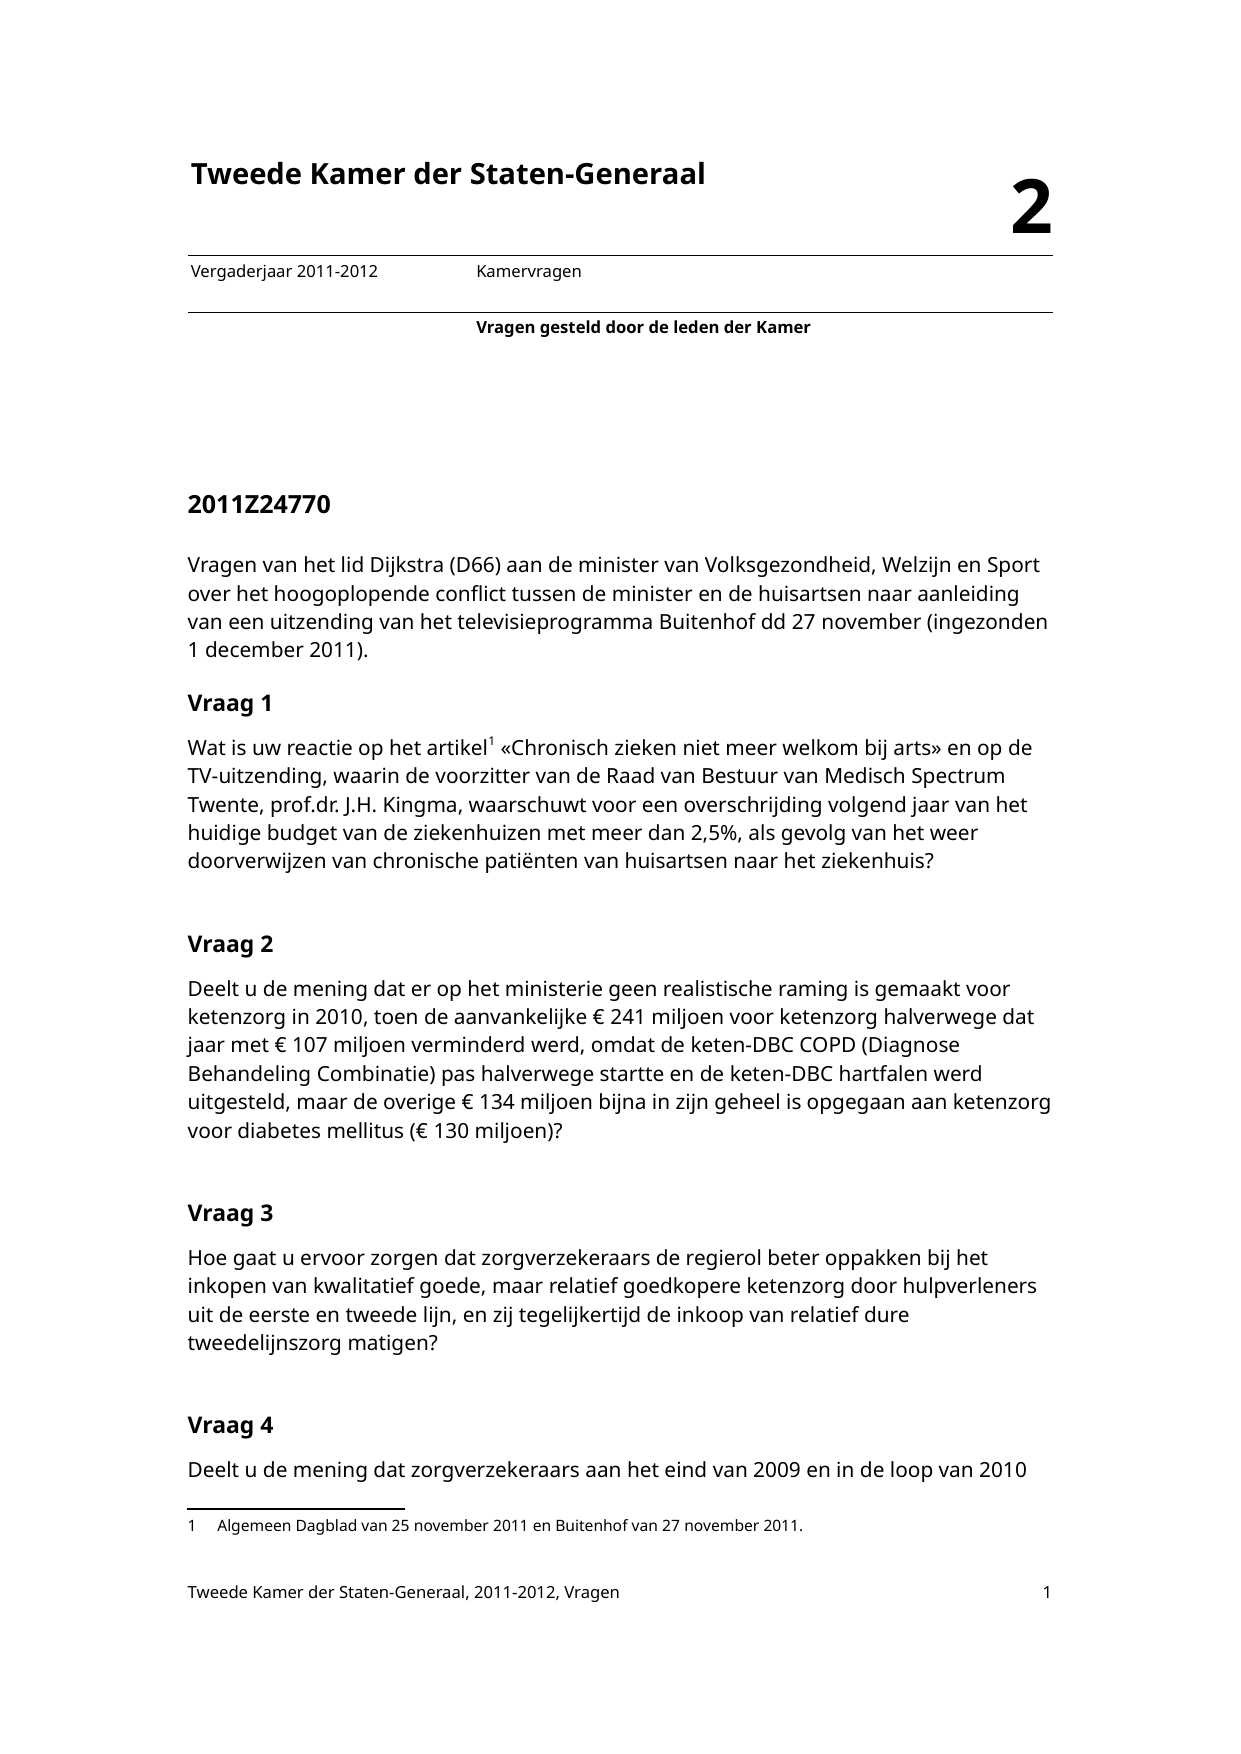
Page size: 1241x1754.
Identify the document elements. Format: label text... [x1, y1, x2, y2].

subtitle Vraag 2 [187, 927, 1053, 959]
text Vragen van het lid Dijkstra (D66) aan de minister van Volksgezondheid, Welzijn en Sport over het hoogoplopende conflict tussen de minister en de huisartsen naar aanleiding van een uitzending van het televisieprogramma Buitenhof dd 27 november (ingezonden 1 december 2011). [187, 550, 1053, 664]
text 2011Z24770 [187, 487, 1053, 521]
table_header 2 [880, 150, 1053, 255]
text Wat is uw reactie op het artikel «Chronisch zieken niet meer welkom bij arts» en op de TV-uitzending, waarin de voorzitter van de Raad van Bestuur van Medisch Spectrum Twente, prof.dr. J.H. Kingma, waarschuwt voor een overschrijding volgend jaar van het huidige budget van de ziekenhuizen met meer dan 2,5%, als gevolg van het weer doorverwijzen van chronische patiënten van huisartsen naar het ziekenhuis? [187, 733, 1053, 875]
subtitle Vraag 3 [187, 1197, 1053, 1228]
text Deelt u de mening dat zorgverzekeraars aan het eind van 2009 en in de loop van 2010 [187, 1456, 1053, 1484]
text Deelt u de mening dat er op het ministerie geen realistische raming is gemaakt voor ketenzorg in 2010, toen de aanvankelijke € 241 miljoen voor ketenzorg halverwege dat jaar met € 107 miljoen verminderd werd, omdat de keten-DBC COPD (Diagnose Behandeling Combinatie) pas halverwege startte en de keten-DBC hartfalen werd uitgesteld, maar de overige € 134 miljoen bijna in zijn geheel is opgegaan aan ketenzorg voor diabetes mellitus (€ 130 miljoen)? [187, 974, 1053, 1144]
subtitle Vraag 4 [187, 1409, 1053, 1441]
text Hoe gaat u ervoor zorgen dat zorgverzekeraars de regierol beter oppakken bij het inkopen van kwalitatief goede, maar relatief goedkopere ketenzorg door hulpverleners uit de eerste en tweede lijn, en zij tegelijkertijd de inkoop van relatief dure tweedelijnszorg matigen? [187, 1243, 1053, 1357]
table_cell Kamervragen [473, 256, 1053, 312]
text Algemeen Dagblad van 25 november 2011 en Buitenhof van 27 november 2011. [187, 1508, 1053, 1536]
table_header Tweede Kamer der Staten-Generaal [188, 150, 879, 255]
table_cell Vergaderjaar 2011-2012 [188, 256, 473, 312]
table_cell [188, 313, 473, 339]
subtitle Vraag 1 [187, 687, 1053, 718]
table_cell Vragen gesteld door de leden der Kamer [473, 313, 1053, 339]
